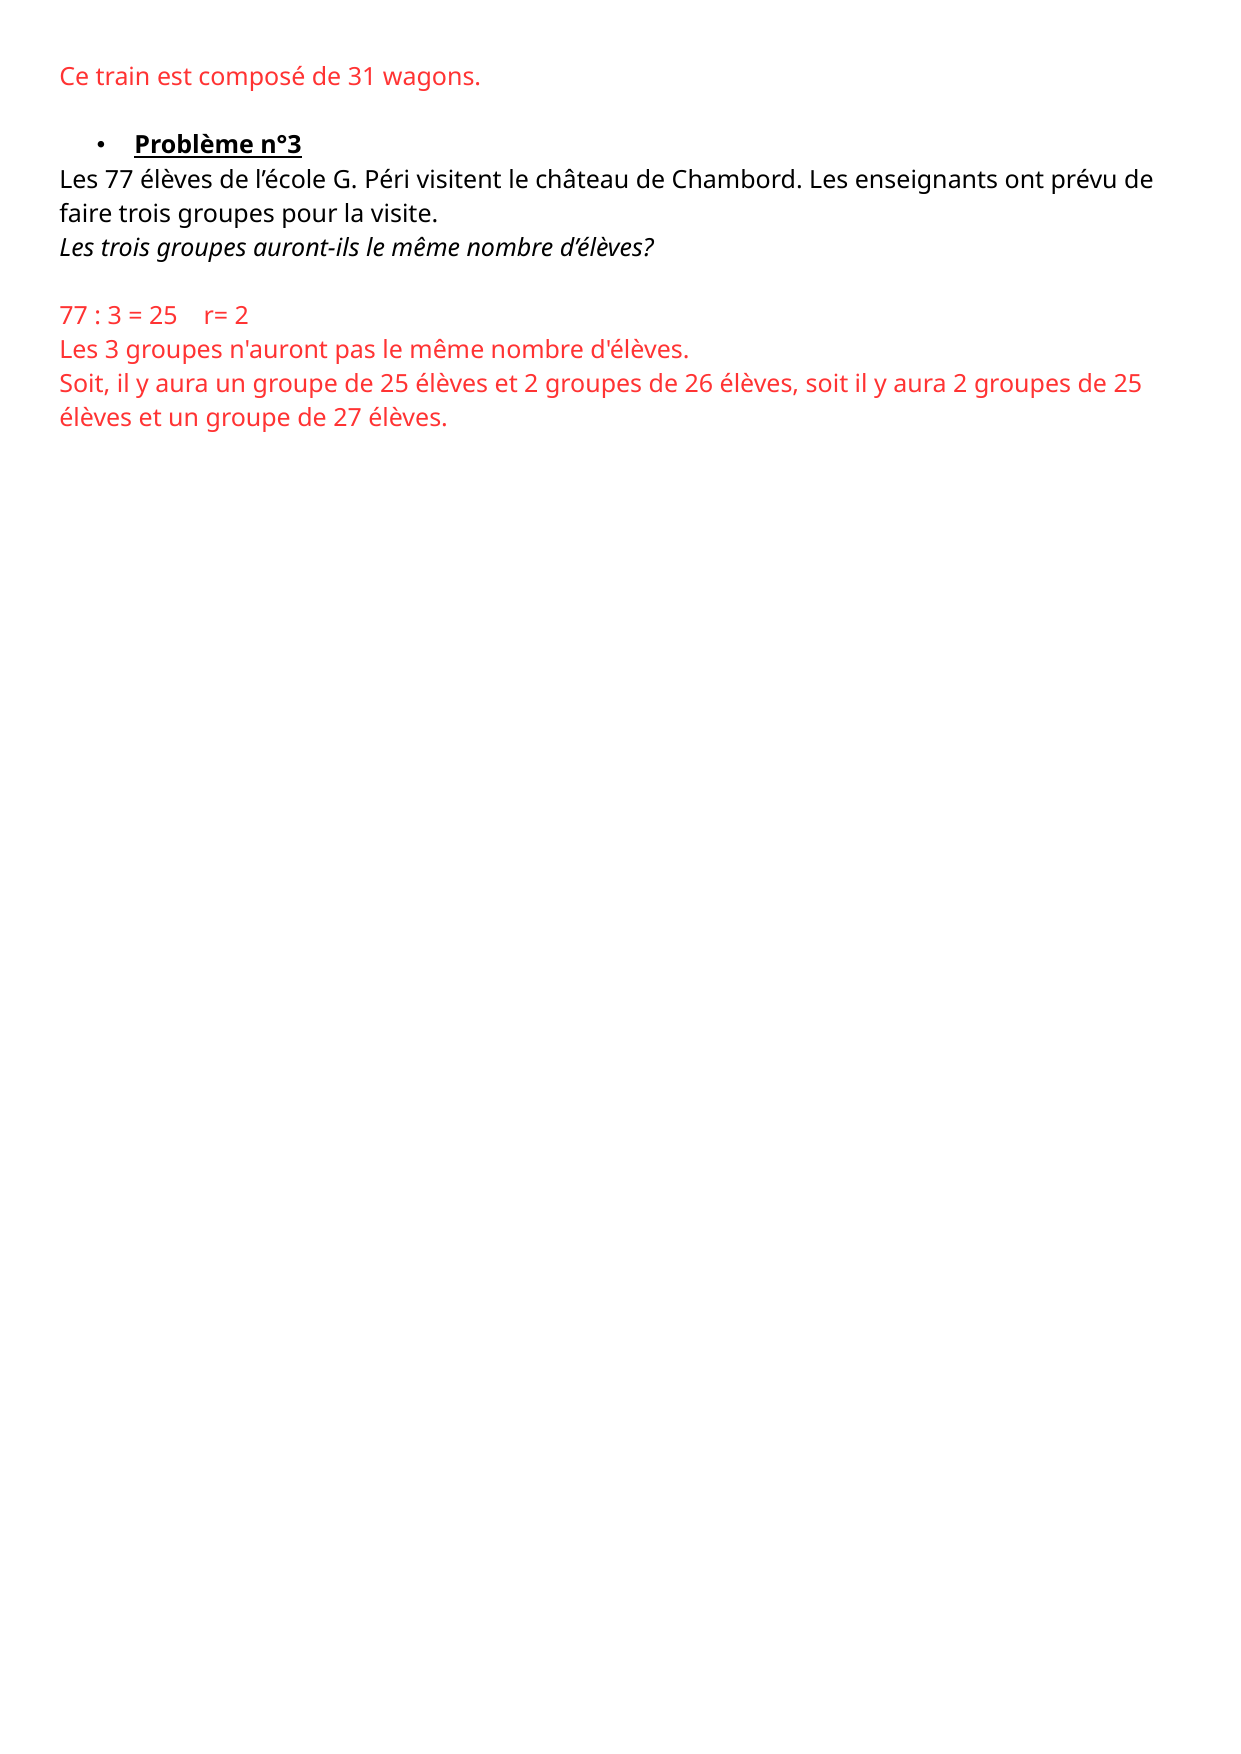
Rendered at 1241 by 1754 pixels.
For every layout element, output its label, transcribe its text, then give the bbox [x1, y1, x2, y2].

list Problème n°3 [97, 127, 1181, 161]
text Soit, il y aura un groupe de 25 élèves et 2 groupes de 26 élèves, soit il y aura 2 groupes de 25 élèves et un groupe de 27 élèves. [59, 366, 1181, 434]
text Les trois groupes auront-ils le même nombre d’élèves? [59, 229, 1181, 263]
text Les 3 groupes n'auront pas le même nombre d'élèves. [59, 332, 1181, 366]
text 77 : 3 = 25 r= 2 [59, 297, 1181, 332]
text Les 77 élèves de l’école G. Péri visitent le château de Chambord. Les enseignants ont prévu de faire trois groupes pour la visite. [59, 161, 1181, 229]
text Ce train est composé de 31 wagons. [59, 59, 1181, 93]
